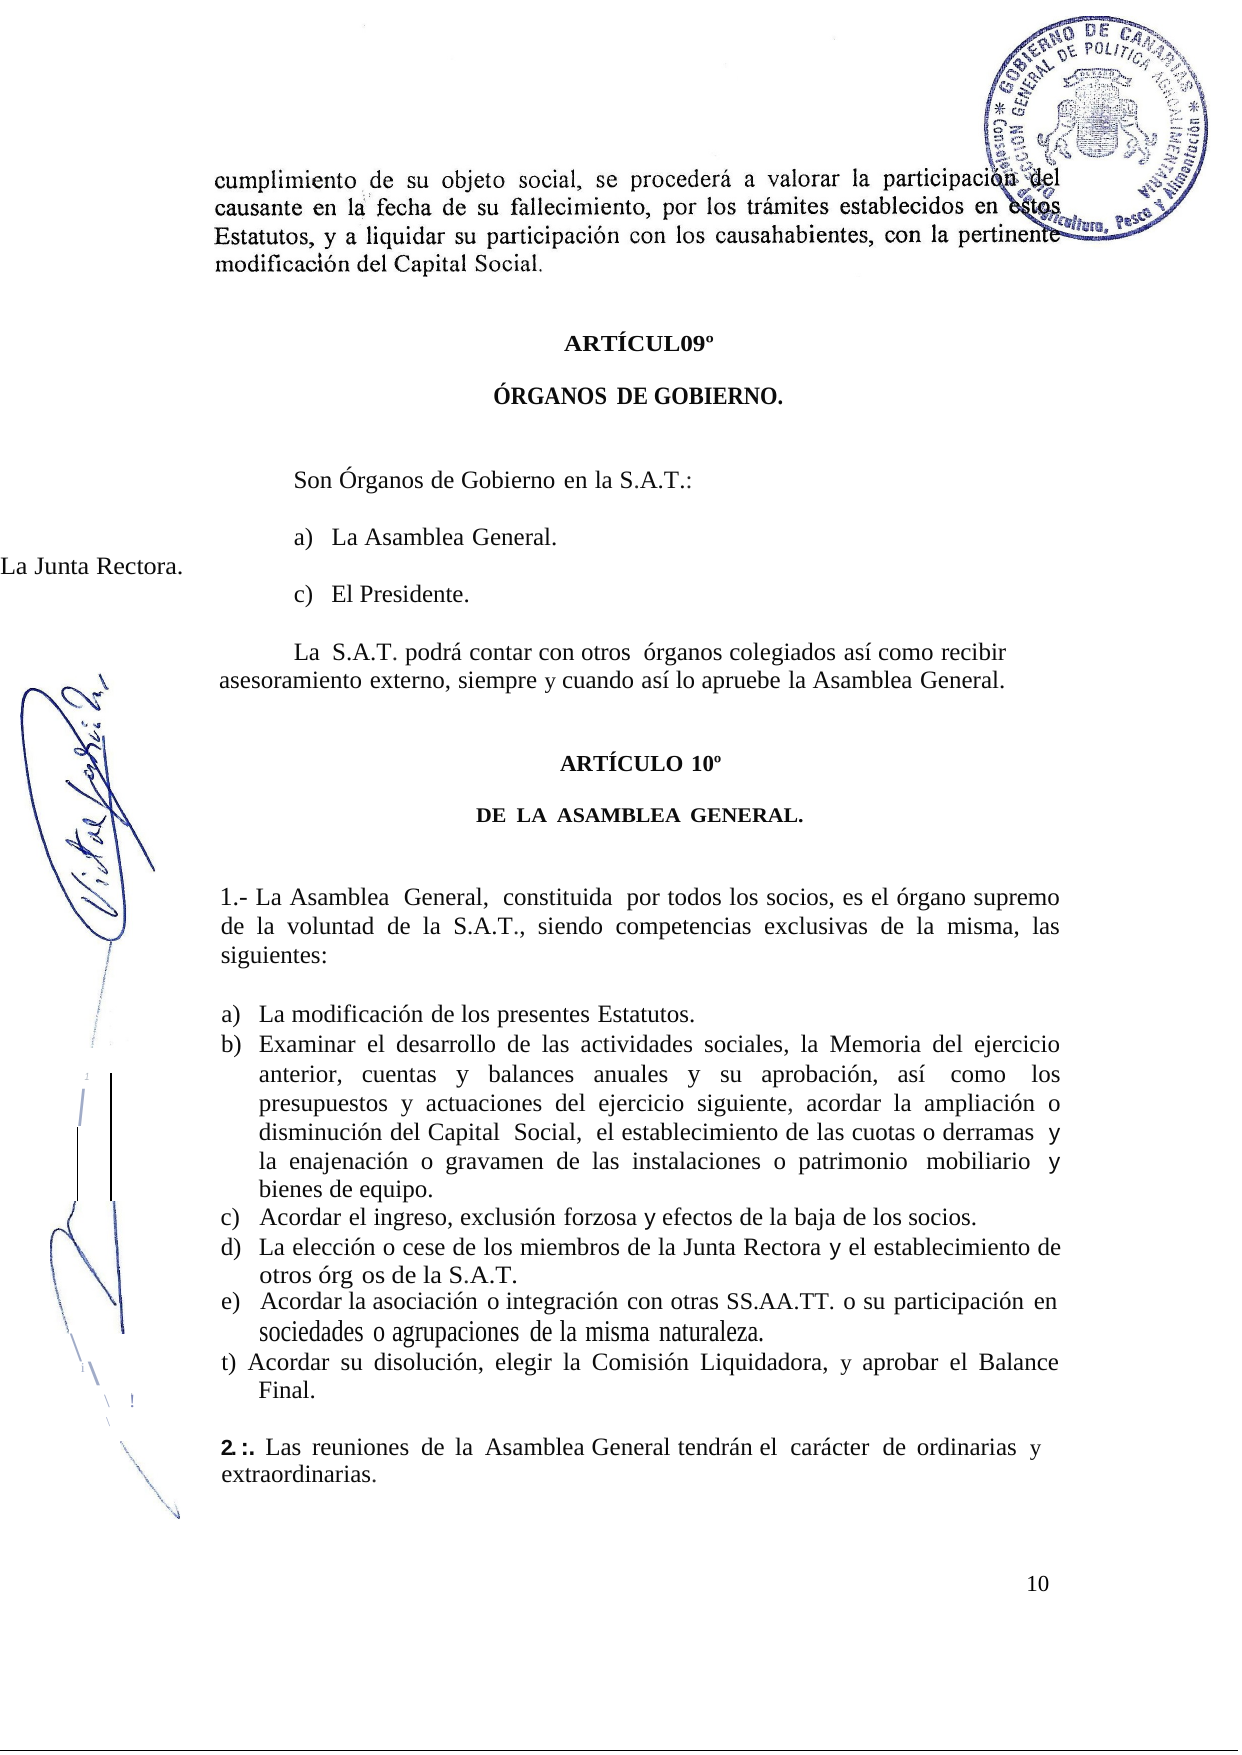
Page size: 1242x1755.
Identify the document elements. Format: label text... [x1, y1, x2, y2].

text i [81, 1362, 92, 1375]
list El Presidente. [293, 580, 1242, 609]
text \\ ! [82, 1375, 180, 1415]
text ARTÍCULO 10º [157, 750, 1213, 776]
text t) Acordar su disolución, elegir la Comisión Liquidadora, y aprobar el Balance Final. [221, 1348, 1059, 1404]
list La modificación de los presentes Estatutos. [221, 999, 1242, 1028]
text Son Órganos de Gobierno en la S.A.T.: [293, 465, 1242, 493]
text extraordinarias. [221, 1461, 1242, 1488]
list Acordar el ingreso, exclusión forzosa y efectos de la baja de los socios. [220, 1203, 1242, 1231]
list Examinar el desarrollo de las actividades sociales, la Memoria del ejercicio anterior, cuentas y balances anuales y su aprobación, así como los presupuestos y actuaciones del ejercicio siguiente, acordar la ampliación o disminución del Capital Social, el establecimiento de las cuotas o derramas y la enajenación o gravamen de las instalaciones o patrimonio mobiliario y bienes de equipo. [221, 1029, 1061, 1203]
text i [91, 1362, 180, 1375]
text 1.- La Asamblea General, constituida por todos los socios, es el órgano supremo de la voluntad de la S.A.T., siendo competencias exclusivas de la misma, las siguientes: [219, 881, 1060, 969]
text ÓRGANOS DE GOBIERNO. [63, 381, 1213, 410]
text ARTÍCUL09º [64, 330, 1213, 357]
text La S.A.T. podrá contar con otros órganos colegiados así como recibir asesoramiento externo, siempre y cuando así lo apruebe la Asamblea General. [219, 638, 1147, 694]
list Acordar la asociación o integración con otras SS.AA.TT. o su participación en [221, 1289, 1242, 1315]
text \ [69, 1325, 82, 1371]
list La elección o cese de los miembros de la Junta Rectora y el establecimiento de otros órg os de la S.A.T. [221, 1232, 1061, 1289]
text \ [35, 1415, 180, 1429]
text DE LA ASAMBLEA GENERAL. [157, 803, 1213, 827]
text sociedades o agrupaciones de la misma naturaleza. [259, 1315, 1242, 1348]
list La Junta Rectora. [0, 551, 1242, 580]
list La Asamblea General. [293, 522, 1242, 551]
list :. Las reuniones de la Asamblea General tendrán el carácter de ordinarias y [221, 1433, 1242, 1461]
